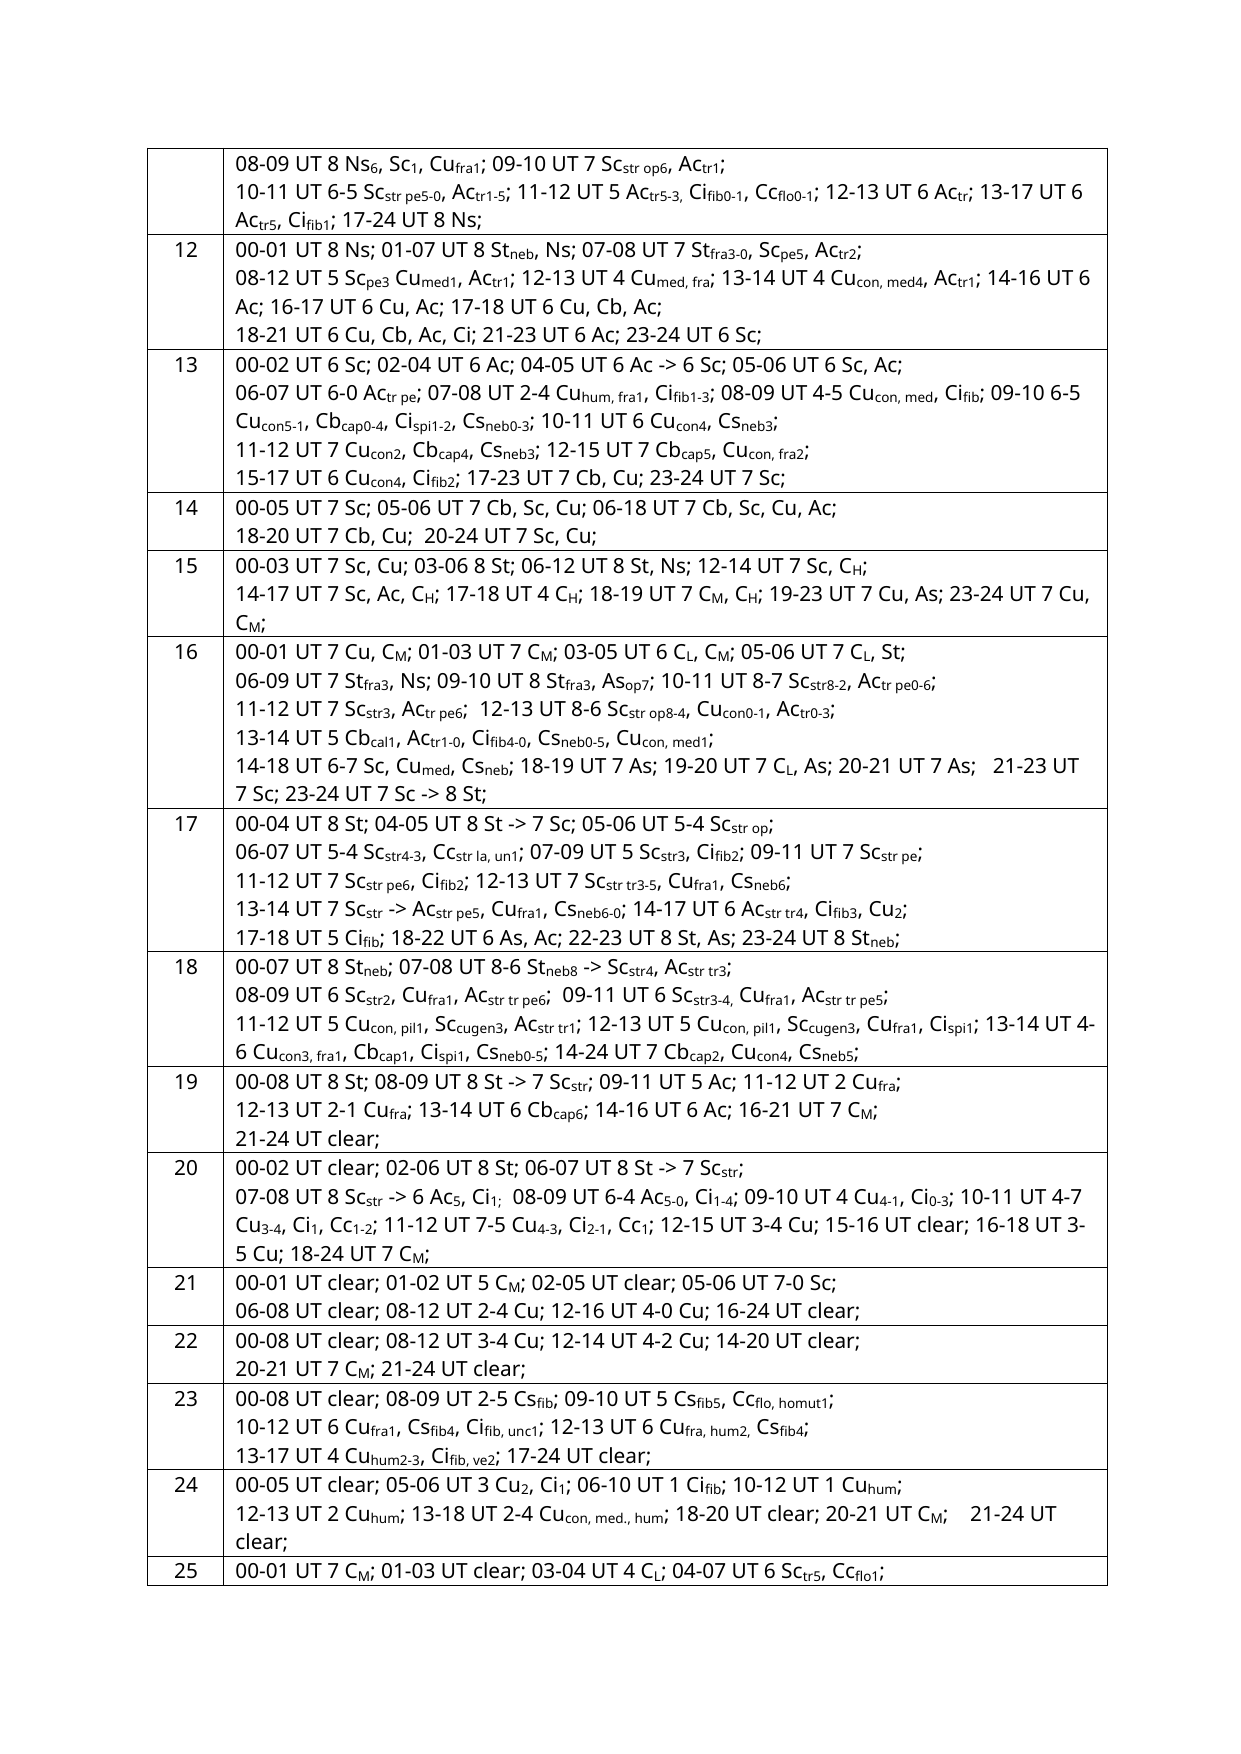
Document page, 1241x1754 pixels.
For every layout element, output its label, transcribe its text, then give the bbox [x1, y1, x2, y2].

table_cell 00-01 UT 7 Cu, CM; 01-03 UT 7 CM; 03-05 UT 6 CL, CM; 05-06 UT 7 CL, St; 06-09 UT 7 Stfra3, Ns; 09-10 UT 8 Stfra3, Asop7; 10-11 UT 8-7 Scstr8-2, Actr pe0-6; 11-12 UT 7 Scstr3, Actr pe6; 12-13 UT 8-6 Scstr op8-4, Cucon0-1, Actr0-3; 13-14 UT 5 Cbcal1, Actr1-0, Cifib4-0, Csneb0-5, Cucon, med1; 14-18 UT 6-7 Sc, Cumed, Csneb; 18-19 UT 7 As; 19-20 UT 7 CL, As; 20-21 UT 7 As; 21-23 UT 7 Sc; 23-24 UT 7 Sc -> 8 St; [224, 637, 1107, 808]
table_cell 00-03 UT 7 Sc, Cu; 03-06 8 St; 06-12 UT 8 St, Ns; 12-14 UT 7 Sc, CH; 14-17 UT 7 Sc, Ac, CH; 17-18 UT 4 CH; 18-19 UT 7 CM, CH; 19-23 UT 7 Cu, As; 23-24 UT 7 Cu, CM; [224, 551, 1107, 636]
table_cell 22 [148, 1326, 223, 1383]
table_cell 18 [148, 952, 223, 1066]
table_cell 00-05 UT clear; 05-06 UT 3 Cu2, Ci1; 06-10 UT 1 Cifib; 10-12 UT 1 Cuhum; 12-13 UT 2 Cuhum; 13-18 UT 2-4 Cucon, med., hum; 18-20 UT clear; 20-21 UT CM; 21-24 UT clear; [224, 1470, 1107, 1556]
table_cell 20 [148, 1153, 223, 1267]
table_cell 00-07 UT 8 Stneb; 07-08 UT 8-6 Stneb8 -> Scstr4, Acstr tr3; 08-09 UT 6 Scstr2, Cufra1, Acstr tr pe6; 09-11 UT 6 Scstr3-4, Cufra1, Acstr tr pe5; 11-12 UT 5 Cucon, pil1, Sccugen3, Acstr tr1; 12-13 UT 5 Cucon, pil1, Sccugen3, Cufra1, Cispi1; 13-14 UT 4-6 Cucon3, fra1, Cbcap1, Cispi1, Csneb0-5; 14-24 UT 7 Cbcap2, Cucon4, Csneb5; [224, 952, 1107, 1066]
table_cell 25 [148, 1557, 223, 1585]
table_cell 12 [148, 235, 223, 349]
table_cell 00-08 UT clear; 08-09 UT 2-5 Csfib; 09-10 UT 5 Csfib5, Ccflo, homut1; 10-12 UT 6 Cufra1, Csfib4, Cifib, unc1; 12-13 UT 6 Cufra, hum2, Csfib4; 13-17 UT 4 Cuhum2-3, Cifib, ve2; 17-24 UT clear; [224, 1384, 1107, 1469]
table_cell 00-08 UT clear; 08-12 UT 3-4 Cu; 12-14 UT 4-2 Cu; 14-20 UT clear; 20-21 UT 7 CM; 21-24 UT clear; [224, 1326, 1107, 1383]
table_cell 00-02 UT clear; 02-06 UT 8 St; 06-07 UT 8 St -> 7 Scstr; 07-08 UT 8 Scstr -> 6 Ac5, Ci1; 08-09 UT 6-4 Ac5-0, Ci1-4; 09-10 UT 4 Cu4-1, Ci0-3; 10-11 UT 4-7 Cu3-4, Ci1, Cc1-2; 11-12 UT 7-5 Cu4-3, Ci2-1, Cc1; 12-15 UT 3-4 Cu; 15-16 UT clear; 16-18 UT 3-5 Cu; 18-24 UT 7 CM; [224, 1153, 1107, 1267]
table_cell 16 [148, 637, 223, 808]
table_cell 00-01 UT 7 CM; 01-03 UT clear; 03-04 UT 4 CL; 04-07 UT 6 Sctr5, Ccflo1; [224, 1557, 1107, 1585]
table_cell 00-01 UT 8 Ns; 01-07 UT 8 Stneb, Ns; 07-08 UT 7 Stfra3-0, Scpe5, Actr2; 08-12 UT 5 Scpe3 Cumed1, Actr1; 12-13 UT 4 Cumed, fra; 13-14 UT 4 Cucon, med4, Actr1; 14-16 UT 6 Ac; 16-17 UT 6 Cu, Ac; 17-18 UT 6 Cu, Cb, Ac; 18-21 UT 6 Cu, Cb, Ac, Ci; 21-23 UT 6 Ac; 23-24 UT 6 Sc; [224, 235, 1107, 349]
table_cell 23 [148, 1384, 223, 1469]
table_cell 17 [148, 809, 223, 951]
table_cell 13 [148, 350, 223, 492]
table_cell 21 [148, 1268, 223, 1325]
table_cell 19 [148, 1067, 223, 1152]
table_cell 24 [148, 1470, 223, 1556]
table_cell 00-05 UT 7 Sc; 05-06 UT 7 Cb, Sc, Cu; 06-18 UT 7 Cb, Sc, Cu, Ac; 18-20 UT 7 Cb, Cu; 20-24 UT 7 Sc, Cu; [224, 493, 1107, 550]
table_cell 00-02 UT 6 Sc; 02-04 UT 6 Ac; 04-05 UT 6 Ac -> 6 Sc; 05-06 UT 6 Sc, Ac; 06-07 UT 6-0 Actr pe; 07-08 UT 2-4 Cuhum, fra1, Cifib1-3; 08-09 UT 4-5 Cucon, med, Cifib; 09-10 6-5 Cucon5-1, Cbcap0-4, Cispi1-2, Csneb0-3; 10-11 UT 6 Cucon4, Csneb3; 11-12 UT 7 Cucon2, Cbcap4, Csneb3; 12-15 UT 7 Cbcap5, Cucon, fra2; 15-17 UT 6 Cucon4, Cifib2; 17-23 UT 7 Cb, Cu; 23-24 UT 7 Sc; [224, 350, 1107, 492]
table_cell 00-01 UT clear; 01-02 UT 5 CM; 02-05 UT clear; 05-06 UT 7-0 Sc; 06-08 UT clear; 08-12 UT 2-4 Cu; 12-16 UT 4-0 Cu; 16-24 UT clear; [224, 1268, 1107, 1325]
table_cell 00-08 UT 8 St; 08-09 UT 8 St -> 7 Scstr; 09-11 UT 5 Ac; 11-12 UT 2 Cufra; 12-13 UT 2-1 Cufra; 13-14 UT 6 Cbcap6; 14-16 UT 6 Ac; 16-21 UT 7 CM; 21-24 UT clear; [224, 1067, 1107, 1152]
table_cell 15 [148, 551, 223, 636]
table_cell 14 [148, 493, 223, 550]
table_cell [148, 149, 223, 234]
table_cell 00-04 UT 8 St; 04-05 UT 8 St -> 7 Sc; 05-06 UT 5-4 Scstr op; 06-07 UT 5-4 Scstr4-3, Ccstr la, un1; 07-09 UT 5 Scstr3, Cifib2; 09-11 UT 7 Scstr pe; 11-12 UT 7 Scstr pe6, Cifib2; 12-13 UT 7 Scstr tr3-5, Cufra1, Csneb6; 13-14 UT 7 Scstr -> Acstr pe5, Cufra1, Csneb6-0; 14-17 UT 6 Acstr tr4, Cifib3, Cu2; 17-18 UT 5 Cifib; 18-22 UT 6 As, Ac; 22-23 UT 8 St, As; 23-24 UT 8 Stneb; [224, 809, 1107, 951]
table_cell 08-09 UT 8 Ns6, Sc1, Cufra1; 09-10 UT 7 Scstr op6, Actr1; 10-11 UT 6-5 Scstr pe5-0, Actr1-5; 11-12 UT 5 Actr5-3, Cifib0-1, Ccflo0-1; 12-13 UT 6 Actr; 13-17 UT 6 Actr5, Cifib1; 17-24 UT 8 Ns; [224, 149, 1107, 234]
